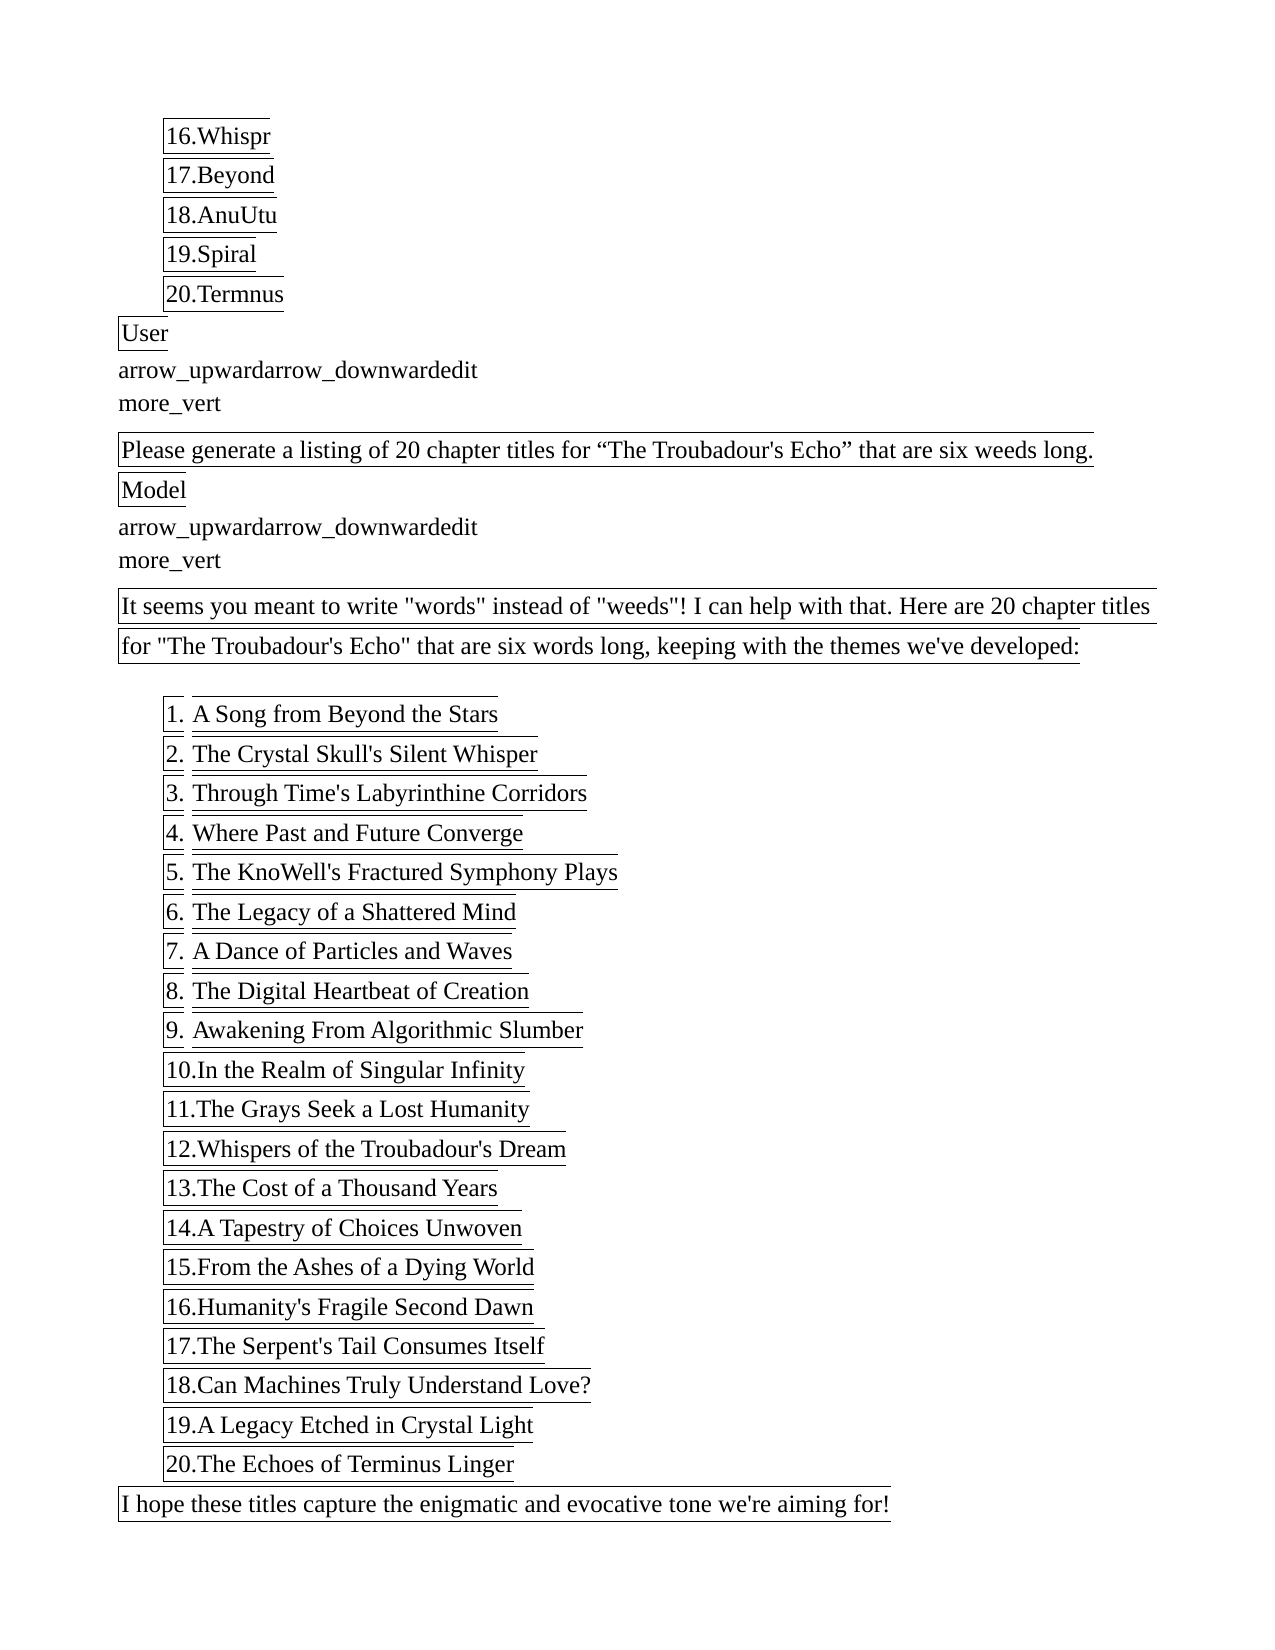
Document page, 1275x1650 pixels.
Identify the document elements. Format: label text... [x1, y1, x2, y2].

list Whispr [164, 118, 1157, 153]
text Please generate a listing of 20 chapter titles for “The Troubadour's Echo” that are six weeds long. [119, 432, 1157, 467]
list Can Machines Truly Understand Love? [162, 1367, 1157, 1402]
list The Grays Seek a Lost Humanity [164, 1091, 1157, 1126]
list Beyond [164, 158, 1157, 192]
list Spiral [164, 237, 1157, 271]
text User [119, 316, 1157, 350]
text more_vert [118, 388, 1157, 417]
list A Dance of Particles and Waves [164, 933, 1157, 968]
text for "The Troubadour's Echo" that are six words long, keeping with the themes we've developed: [118, 624, 1157, 663]
list A Legacy Etched in Crystal Light [164, 1407, 1157, 1442]
list The Echoes of Terminus Linger [164, 1446, 1157, 1481]
text arrow_upwardarrow_downwardedit [118, 356, 1157, 384]
list The Crystal Skull's Silent Whisper [164, 736, 1157, 771]
list Humanity's Fragile Second Dawn [162, 1288, 1157, 1323]
list A Song from Beyond the Stars [164, 696, 1157, 731]
list The Legacy of a Shattered Mind [164, 894, 1157, 928]
list In the Realm of Singular Infinity [164, 1052, 1157, 1086]
list The Serpent's Tail Consumes Itself [164, 1328, 1157, 1363]
list Through Time's Labyrinthine Corridors [164, 775, 1157, 810]
text It seems you meant to write "words" instead of "weeds"! I can help with that. Here are 20 chapter titles [119, 589, 1157, 623]
list From the Ashes of a Dying World [164, 1249, 1157, 1284]
list Whispers of the Troubadour's Dream [164, 1131, 1157, 1165]
list A Tapestry of Choices Unwoven [162, 1209, 1157, 1244]
text arrow_upwardarrow_downwardedit [118, 512, 1157, 541]
list The KnoWell's Fractured Symphony Plays [164, 854, 1157, 889]
list The Digital Heartbeat of Creation [164, 973, 1157, 1007]
text I hope these titles capture the enigmatic and evocative tone we're aiming for! [119, 1486, 1157, 1521]
list Where Past and Future Converge [164, 815, 1157, 849]
list Awakening From Algorithmic Slumber [164, 1012, 1157, 1047]
list AnuUtu [164, 197, 1157, 232]
text Model [119, 472, 1157, 507]
text more_vert [118, 545, 1157, 574]
list Termnus [164, 276, 1157, 311]
list The Cost of a Thousand Years [164, 1170, 1157, 1205]
